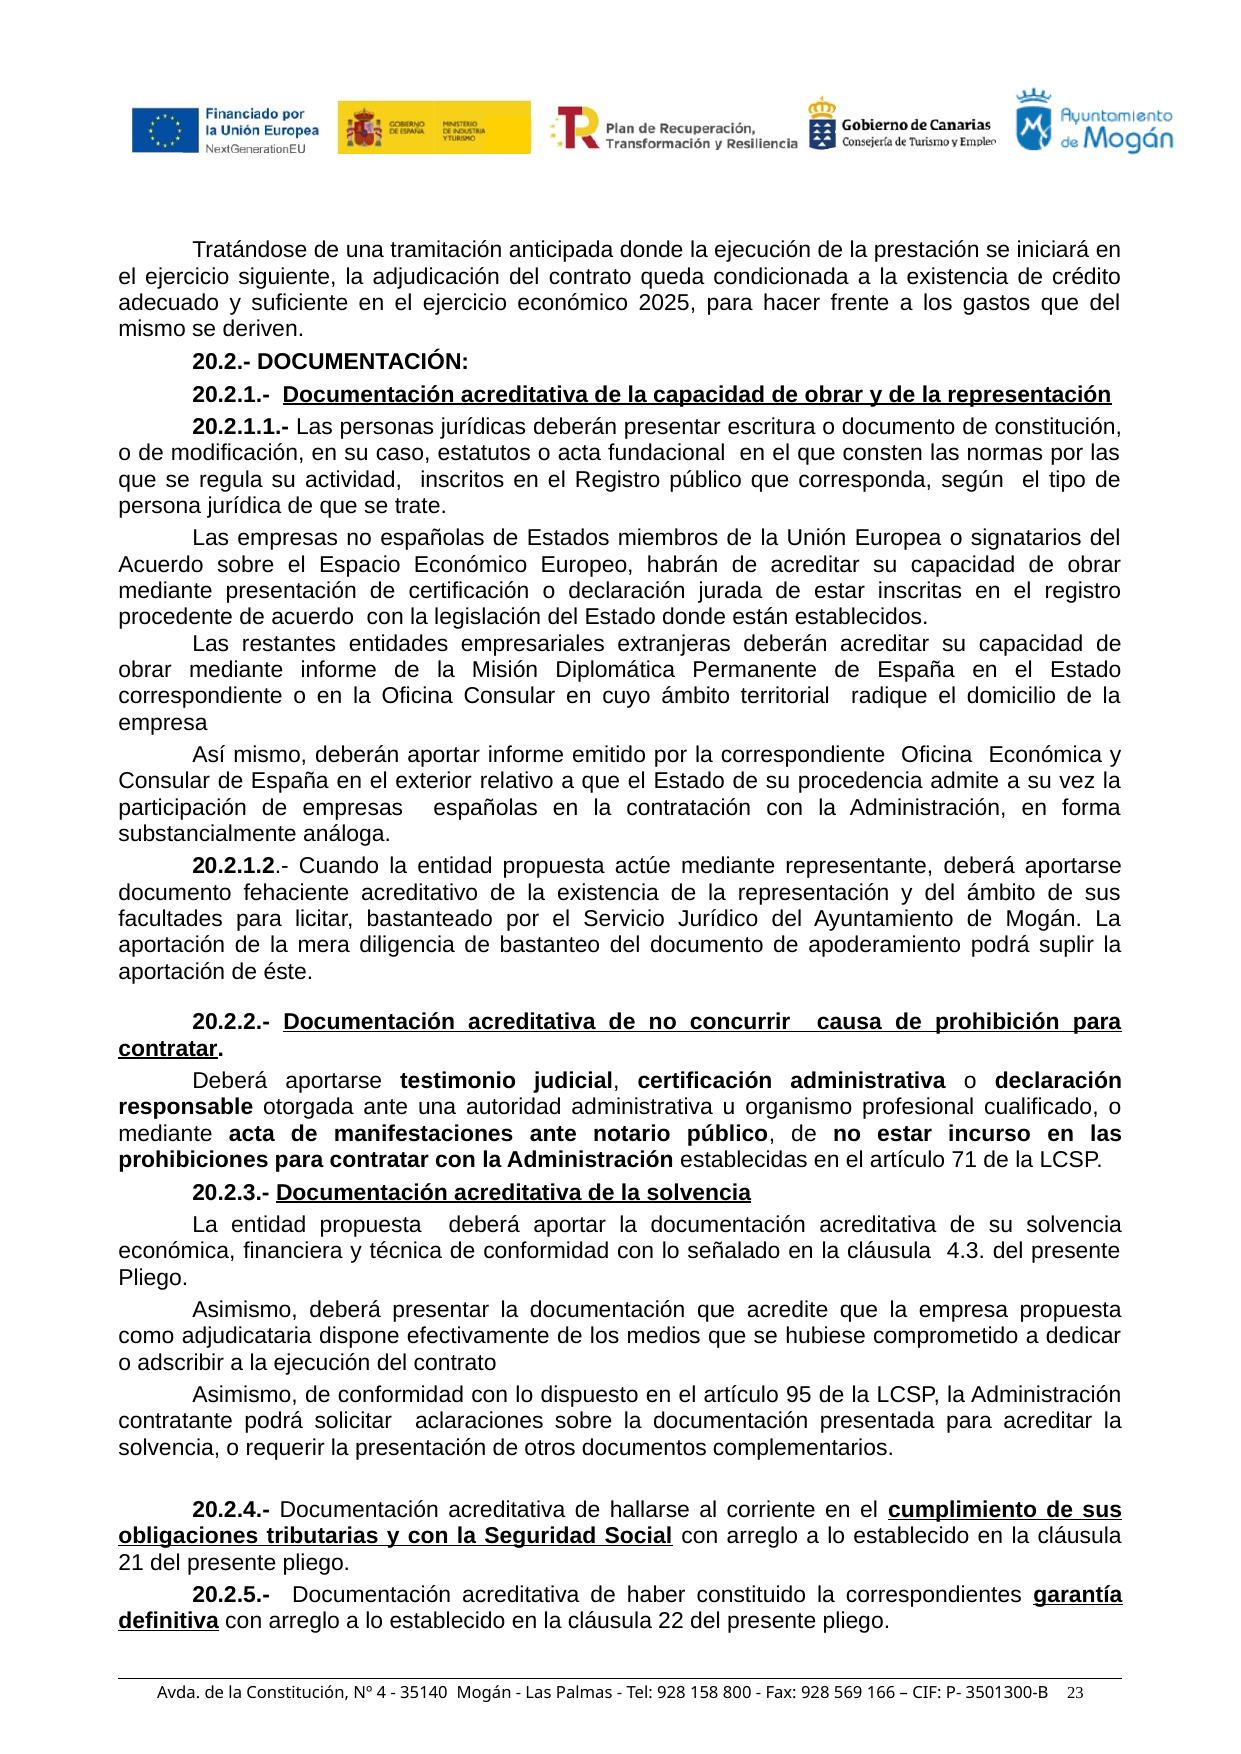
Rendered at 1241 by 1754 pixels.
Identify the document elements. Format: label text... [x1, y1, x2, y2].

text Tratándose de una tramitación anticipada donde la ejecución de la prestación se iniciará en el ejercicio siguiente, la adjudicación del contrato queda condicionada a la existencia de crédito adecuado y suficiente en el ejercicio económico 2025, para hacer frente a los gastos que del mismo se deriven. [118, 236, 1122, 342]
text Asimismo, deberá presentar la documentación que acredite que la empresa propuesta como adjudicataria dispone efectivamente de los medios que se hubiese comprometido a dedicar o adscribir a la ejecución del contrato [118, 1296, 1122, 1375]
text 20.2.4.- Documentación acreditativa de hallarse al corriente en el cumplimiento de sus obligaciones tributarias y con la Seguridad Social con arreglo a lo establecido en la cláusula 21 del presente pliego. [118, 1496, 1122, 1575]
text Las empresas no españolas de Estados miembros de la Unión Europea o signatarios del Acuerdo sobre el Espacio Económico Europeo, habrán de acreditar su capacidad de obrar mediante presentación de certificación o declaración jurada de estar inscritas en el registro procedente de acuerdo con la legislación del Estado donde están establecidos. [118, 524, 1122, 629]
picture [1011, 84, 1177, 157]
text Las restantes entidades empresariales extranjeras deberán acreditar su capacidad de obrar mediante informe de la Misión Diplomática Permanente de España en el Estado correspondiente o en la Oficina Consular en cuyo ámbito territorial radique el domicilio de la empresa [118, 629, 1122, 735]
text 20.2.1.- Documentación acreditativa de la capacidad de obrar y de la representación [118, 381, 1122, 407]
text 20.2.- DOCUMENTACIÓN: [118, 348, 1122, 374]
text 20.2.3.- Documentación acreditativa de la solvencia [118, 1178, 1122, 1205]
text 20.2.5.- Documentación acreditativa de haber constituido la correspondientes garantía definitiva con arreglo a lo establecido en la cláusula 22 del presente pliego. [118, 1581, 1122, 1634]
text 20.2.1.1.- Las personas jurídicas deberán presentar escritura o documento de constitución, o de modificación, en su caso, estatutos o acta fundacional en el que consten las normas por las que se regula su actividad, inscritos en el Registro público que corresponda, según el tipo de persona jurídica de que se trate. [118, 413, 1122, 518]
text Así mismo, deberán aportar informe emitido por la correspondiente Oficina Económica y Consular de España en el exterior relativo a que el Estado de su procedencia admite a su vez la participación de empresas españolas en la contratación con la Administración, en forma substancialmente análoga. [118, 741, 1122, 846]
text Deberá aportarse testimonio judicial, certificación administrativa o declaración responsable otorgada ante una autoridad administrativa u organismo profesional cualificado, o mediante acta de manifestaciones ante notario público, de no estar incurso en las prohibiciones para contratar con la Administración establecidas en el artículo 71 de la LCSP. [118, 1067, 1122, 1172]
text 20.2.2.- Documentación acreditativa de no concurrir causa de prohibición para contratar. [118, 1008, 1122, 1061]
text 20.2.1.2.- Cuando la entidad propuesta actúe mediante representante, deberá aportarse documento fehaciente acreditativo de la existencia de la representación y del ámbito de sus facultades para licitar, bastanteado por el Servicio Jurídico del Ayuntamiento de Mogán. La aportación de la mera diligencia de bastanteo del documento de apoderamiento podrá suplir la aportación de éste. [118, 852, 1122, 984]
text La entidad propuesta deberá aportar la documentación acreditativa de su solvencia económica, financiera y técnica de conformidad con lo señalado en la cláusula 4.3. del presente Pliego. [118, 1211, 1122, 1290]
text Asimismo, de conformidad con lo dispuesto en el artículo 95 de la LCSP, la Administración contratante podrá solicitar aclaraciones sobre la documentación presentada para acreditar la solvencia, o requerir la presentación de otros documentos complementarios. [118, 1381, 1122, 1460]
